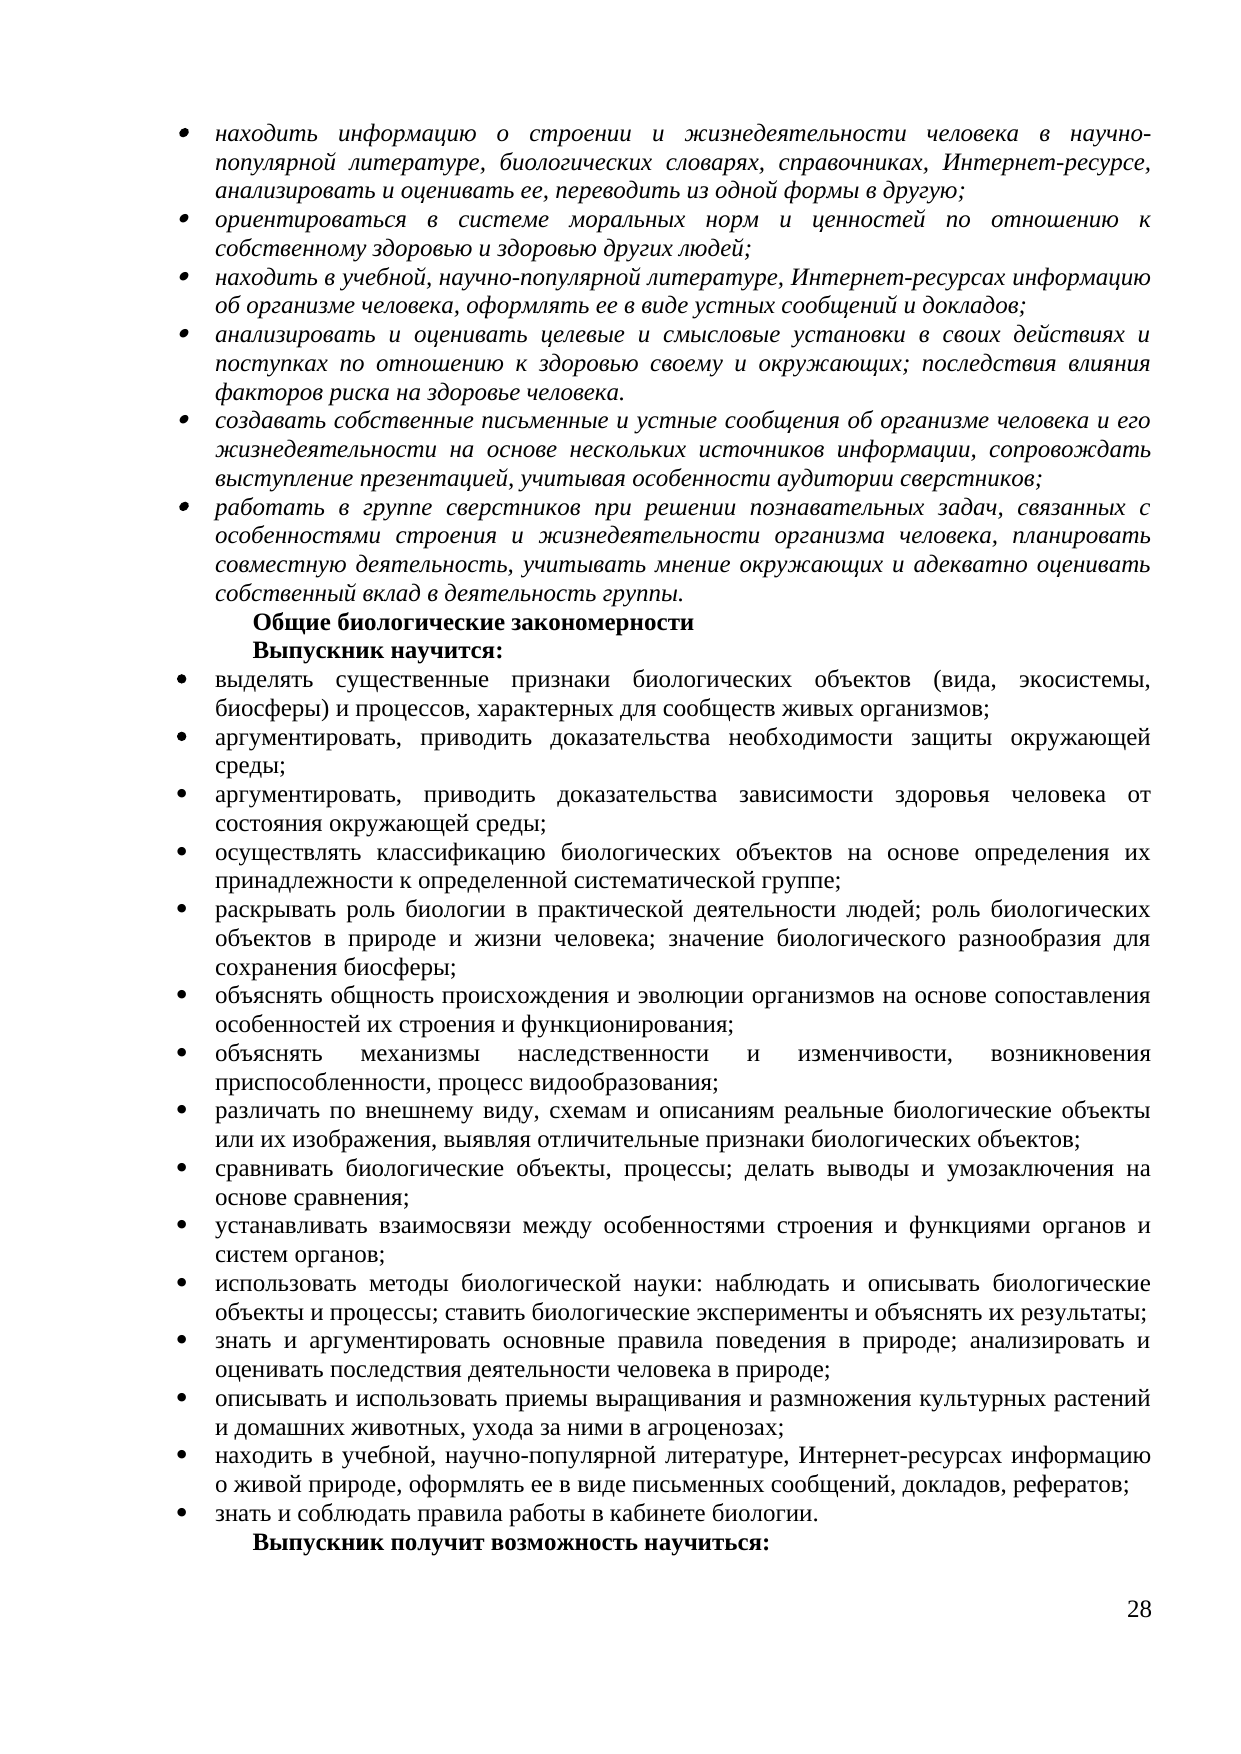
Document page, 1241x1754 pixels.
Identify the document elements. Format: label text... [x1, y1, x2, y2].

list раскрывать роль биологии в практической деятельности людей; роль биологических объектов в природе и жизни человека; значение биологического разнообразия для сохранения биосферы; [177, 894, 1152, 981]
list описывать и использовать приемы выращивания и размножения культурных растений и домашних животных, ухода за ними в агроценозах; [177, 1383, 1152, 1441]
list находить в учебной, научно-популярной литературе, Интернет-ресурсах информацию об организме человека, оформлять ее в виде устных сообщений и докладов; [177, 262, 1152, 319]
list ориентироваться в системе моральных норм и ценностей по отношению к собственному здоровью и здоровью других людей; [177, 204, 1152, 262]
list Выпускник научится: [252, 636, 1152, 664]
list осуществлять классификацию биологических объектов на основе определения их принадлежности к определенной систематической группе; [177, 837, 1152, 894]
list различать по внешнему виду, схемам и описаниям реальные биологические объекты или их изображения, выявляя отличительные признаки биологических объектов; [177, 1096, 1152, 1153]
list объяснять механизмы наследственности и изменчивости, возникновения приспособленности, процесс видообразования; [177, 1038, 1152, 1096]
list Общие биологические закономерности [252, 607, 1152, 636]
list знать и соблюдать правила работы в кабинете биологии. [177, 1498, 1152, 1527]
list находить в учебной, научно-популярной литературе, Интернет-ресурсах информацию о живой природе, оформлять ее в виде письменных сообщений, докладов, рефератов; [177, 1441, 1152, 1498]
list использовать методы биологической науки: наблюдать и описывать биологические объекты и процессы; ставить биологические эксперименты и объяснять их результаты; [177, 1268, 1152, 1326]
list аргументировать, приводить доказательства необходимости защиты окружающей среды; [177, 722, 1152, 779]
list аргументировать, приводить доказательства зависимости здоровья человека от состояния окружающей среды; [177, 779, 1152, 837]
list создавать собственные письменные и устные сообщения об организме человека и его жизнедеятельности на основе нескольких источников информации, сопровождать выступление презентацией, учитывая особенности аудитории сверстников; [177, 406, 1152, 492]
list сравнивать биологические объекты, процессы; делать выводы и умозаключения на основе сравнения; [177, 1153, 1152, 1211]
list устанавливать взаимосвязи между особенностями строения и функциями органов и систем органов; [177, 1211, 1152, 1268]
list работать в группе сверстников при решении познавательных задач, связанных с особенностями строения и жизнедеятельности организма человека, планировать совместную деятельность, учитывать мнение окружающих и адекватно оценивать собственный вклад в деятельность группы. [177, 492, 1152, 607]
list объяснять общность происхождения и эволюции организмов на основе сопоставления особенностей их строения и функционирования; [177, 981, 1152, 1038]
list находить информацию о строении и жизнедеятельности человека в научно-популярной литературе, биологических словарях, справочниках, Интернет-ресурсе, анализировать и оценивать ее, переводить из одной формы в другую; [177, 118, 1152, 204]
list знать и аргументировать основные правила поведения в природе; анализировать и оценивать последствия деятельности человека в природе; [177, 1326, 1152, 1383]
list анализировать и оценивать целевые и смысловые установки в своих действиях и поступках по отношению к здоровью своему и окружающих; последствия влияния факторов риска на здоровье человека. [177, 319, 1152, 406]
list Выпускник получит возможность научиться: [252, 1527, 1152, 1556]
list выделять существенные признаки биологических объектов (вида, экосистемы, биосферы) и процессов, характерных для сообществ живых организмов; [177, 664, 1152, 722]
